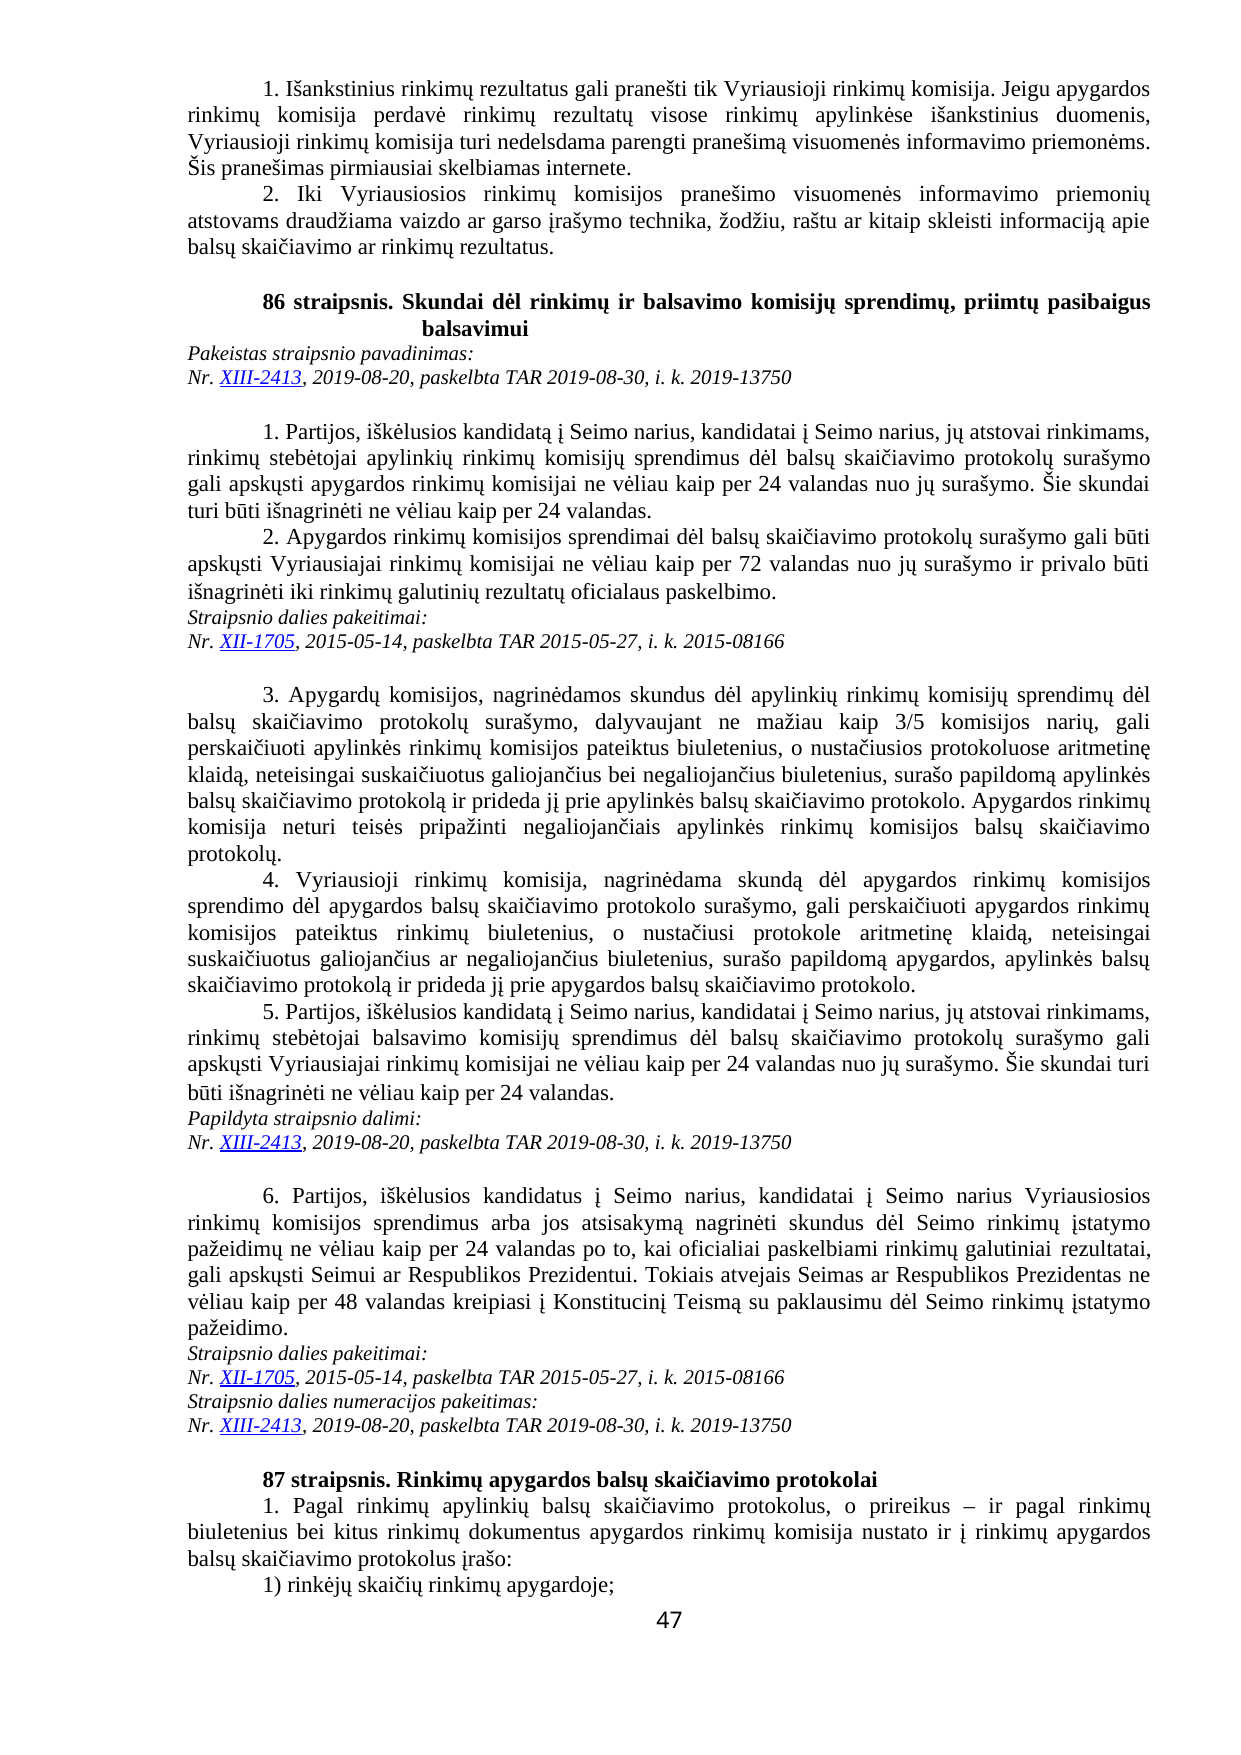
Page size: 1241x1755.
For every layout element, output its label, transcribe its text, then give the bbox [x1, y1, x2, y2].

text Nr. XIII-2413, 2019-08-20, paskelbta TAR 2019-08-30, i. k. 2019-13750 [187, 1130, 1152, 1154]
text 3. Apygardų komisijos, nagrinėdamos skundus dėl apylinkių rinkimų komisijų sprendimų dėl balsų skaičiavimo protokolų surašymo, dalyvaujant ne mažiau kaip 3/5 komisijos narių, gali perskaičiuoti apylinkės rinkimų komisijos pateiktus biuletenius, o nustačiusios protokoluose aritmetinę klaidą, neteisingai suskaičiuotus galiojančius bei negaliojančius biuletenius, surašo papildomą apylinkės balsų skaičiavimo protokolą ir prideda jį prie apylinkės balsų skaičiavimo protokolo. Apygardos rinkimų komisija neturi teisės pripažinti negaliojančiais apylinkės rinkimų komisijos balsų skaičiavimo protokolų. [187, 682, 1152, 866]
text 1. Pagal rinkimų apylinkių balsų skaičiavimo protokolus, o prireikus – ir pagal rinkimų biuletenius bei kitus rinkimų dokumentus apygardos rinkimų komisija nustato ir į rinkimų apygardos balsų skaičiavimo protokolus įrašo: [187, 1492, 1152, 1571]
text Pakeistas straipsnio pavadinimas: [187, 341, 1152, 365]
text Straipsnio dalies pakeitimai: [187, 605, 1152, 629]
text 87 straipsnis. Rinkimų apygardos balsų skaičiavimo protokolai [187, 1466, 1152, 1492]
text Nr. XII-1705, 2015-05-14, paskelbta TAR 2015-05-27, i. k. 2015-08166 [187, 629, 1152, 653]
text 5. Partijos, iškėlusios kandidatą į Seimo narius, kandidatai į Seimo narius, jų atstovai rinkimams, rinkimų stebėtojai balsavimo komisijų sprendimus dėl balsų skaičiavimo protokolų surašymo gali apskųsti Vyriausiajai rinkimų komisijai ne vėliau kaip per 24 valandas nuo jų surašymo. Šie skundai turi būti išnagrinėti ne vėliau kaip per 24 valandas. [187, 998, 1152, 1106]
text 1. Išankstinius rinkimų rezultatus gali pranešti tik Vyriausioji rinkimų komisija. Jeigu apygardos rinkimų komisija perdavė rinkimų rezultatų visose rinkimų apylinkėse išankstinius duomenis, Vyriausioji rinkimų komisija turi nedelsdama parengti pranešimą visuomenės informavimo priemonėms. Šis pranešimas pirmiausiai skelbiamas internete. [187, 75, 1152, 180]
text 86 straipsnis. Skundai dėl rinkimų ir balsavimo komisijų sprendimų, priimtų pasibaigus balsavimui [262, 288, 1152, 341]
text 2. Apygardos rinkimų komisijos sprendimai dėl balsų skaičiavimo protokolų surašymo gali būti apskųsti Vyriausiajai rinkimų komisijai ne vėliau kaip per 72 valandas nuo jų surašymo ir privalo būti išnagrinėti iki rinkimų galutinių rezultatų oficialaus paskelbimo. [187, 523, 1152, 605]
text Straipsnio dalies pakeitimai: [187, 1341, 1152, 1365]
text Nr. XIII-2413, 2019-08-20, paskelbta TAR 2019-08-30, i. k. 2019-13750 [187, 1413, 1152, 1437]
text 1) rinkėjų skaičių rinkimų apygardoje; [187, 1571, 1152, 1597]
text Nr. XII-1705, 2015-05-14, paskelbta TAR 2015-05-27, i. k. 2015-08166 [187, 1365, 1152, 1389]
text Straipsnio dalies numeracijos pakeitimas: [187, 1389, 1152, 1413]
text 6. Partijos, iškėlusios kandidatus į Seimo narius, kandidatai į Seimo narius Vyriausiosios rinkimų komisijos sprendimus arba jos atsisakymą nagrinėti skundus dėl Seimo rinkimų įstatymo pažeidimų ne vėliau kaip per 24 valandas po to, kai oficialiai paskelbiami rinkimų galutiniai rezultatai, gali apskųsti Seimui ar Respublikos Prezidentui. Tokiais atvejais Seimas ar Respublikos Prezidentas ne vėliau kaip per 48 valandas kreipiasi į Konstitucinį Teismą su paklausimu dėl Seimo rinkimų įstatymo pažeidimo. [187, 1182, 1152, 1341]
text 1. Partijos, iškėlusios kandidatą į Seimo narius, kandidatai į Seimo narius, jų atstovai rinkimams, rinkimų stebėtojai apylinkių rinkimų komisijų sprendimus dėl balsų skaičiavimo protokolų surašymo gali apskųsti apygardos rinkimų komisijai ne vėliau kaip per 24 valandas nuo jų surašymo. Šie skundai turi būti išnagrinėti ne vėliau kaip per 24 valandas. [187, 418, 1152, 523]
text 4. Vyriausioji rinkimų komisija, nagrinėdama skundą dėl apygardos rinkimų komisijos sprendimo dėl apygardos balsų skaičiavimo protokolo surašymo, gali perskaičiuoti apygardos rinkimų komisijos pateiktus rinkimų biuletenius, o nustačiusi protokole aritmetinę klaidą, neteisingai suskaičiuotus galiojančius ar negaliojančius biuletenius, surašo papildomą apygardos, apylinkės balsų skaičiavimo protokolą ir prideda jį prie apygardos balsų skaičiavimo protokolo. [187, 866, 1152, 998]
text Nr. XIII-2413, 2019-08-20, paskelbta TAR 2019-08-30, i. k. 2019-13750 [187, 365, 1152, 389]
text Papildyta straipsnio dalimi: [187, 1106, 1152, 1130]
text 2. Iki Vyriausiosios rinkimų komisijos pranešimo visuomenės informavimo priemonių atstovams draudžiama vaizdo ar garso įrašymo technika, žodžiu, raštu ar kitaip skleisti informaciją apie balsų skaičiavimo ar rinkimų rezultatus. [187, 180, 1152, 259]
